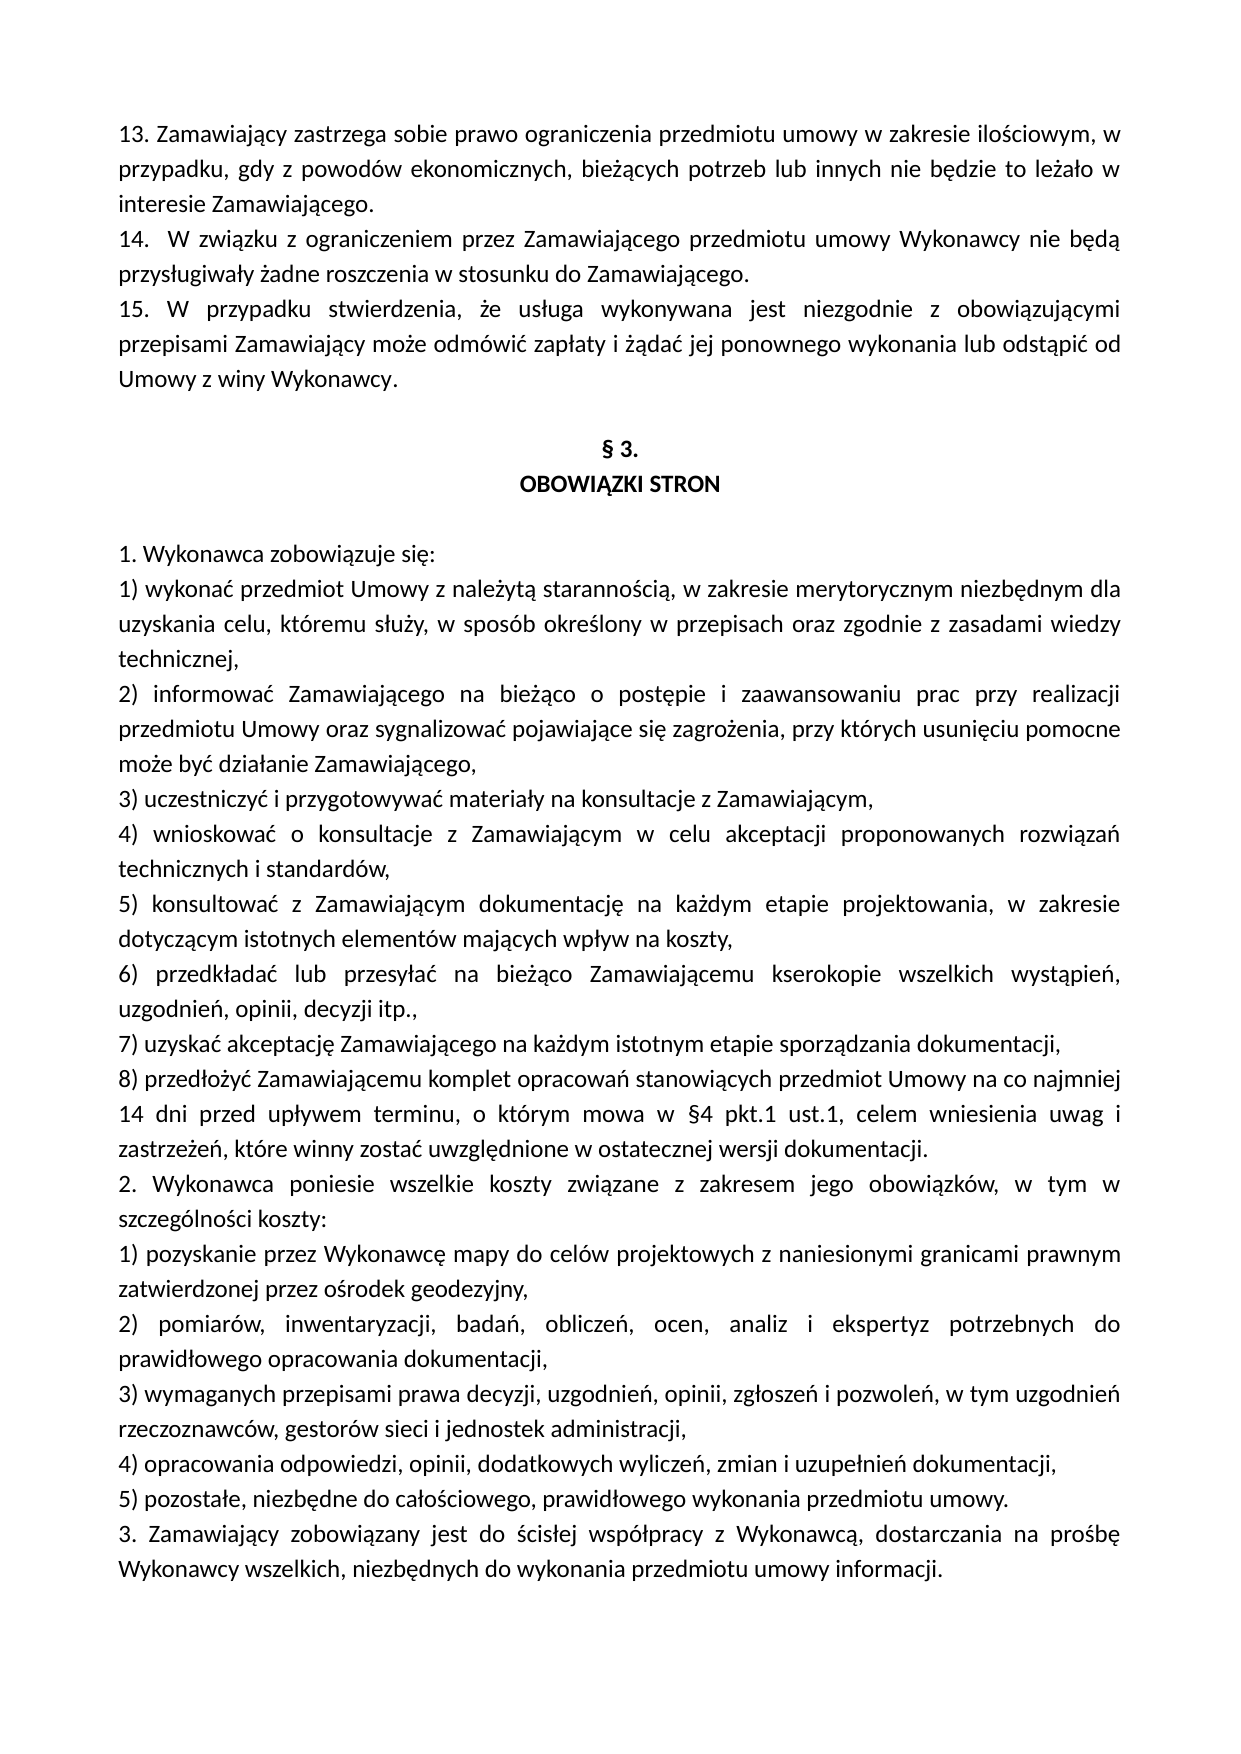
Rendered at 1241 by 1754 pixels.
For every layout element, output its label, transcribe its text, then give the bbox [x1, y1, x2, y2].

list 6) przedkładać lub przesyłać na bieżąco Zamawiającemu kserokopie wszelkich wystąpień, uzgodnień, opinii, decyzji itp., [118, 958, 1122, 1024]
list 2. Wykonawca poniesie wszelkie koszty związane z zakresem jego obowiązków, w tym w szczególności koszty: [118, 1168, 1122, 1234]
list 1. Wykonawca zobowiązuje się: [118, 538, 1122, 569]
text 3. Zamawiający zobowiązany jest do ścisłej współpracy z Wykonawcą, dostarczania na prośbę Wykonawcy wszelkich, niezbędnych do wykonania przedmiotu umowy informacji. [118, 1518, 1122, 1584]
list 5) pozostałe, niezbędne do całościowego, prawidłowego wykonania przedmiotu umowy. [118, 1483, 1122, 1514]
text 15. W przypadku stwierdzenia, że usługa wykonywana jest niezgodnie z obowiązującymi przepisami Zamawiający może odmówić zapłaty i żądać jej ponownego wykonania lub odstąpić od Umowy z winy Wykonawcy. [118, 293, 1122, 394]
list 7) uzyskać akceptację Zamawiającego na każdym istotnym etapie sporządzania dokumentacji, [118, 1028, 1122, 1059]
text 14. W związku z ograniczeniem przez Zamawiającego przedmiotu umowy Wykonawcy nie będą przysługiwały żadne roszczenia w stosunku do Zamawiającego. [118, 223, 1122, 289]
text § 3. [118, 433, 1122, 464]
list 2) informować Zamawiającego na bieżąco o postępie i zaawansowaniu prac przy realizacji przedmiotu Umowy oraz sygnalizować pojawiające się zagrożenia, przy których usunięciu pomocne może być działanie Zamawiającego, [118, 678, 1122, 779]
list 5) konsultować z Zamawiającym dokumentację na każdym etapie projektowania, w zakresie dotyczącym istotnych elementów mających wpływ na koszty, [118, 888, 1122, 954]
list 8) przedłożyć Zamawiającemu komplet opracowań stanowiących przedmiot Umowy na co najmniej 14 dni przed upływem terminu, o którym mowa w §4 pkt.1 ust.1, celem wniesienia uwag i zastrzeżeń, które winny zostać uwzględnione w ostatecznej wersji dokumentacji. [118, 1063, 1122, 1164]
list 3) wymaganych przepisami prawa decyzji, uzgodnień, opinii, zgłoszeń i pozwoleń, w tym uzgodnień rzeczoznawców, gestorów sieci i jednostek administracji, [118, 1378, 1122, 1444]
list 1) pozyskanie przez Wykonawcę mapy do celów projektowych z naniesionymi granicami prawnym zatwierdzonej przez ośrodek geodezyjny, [118, 1238, 1122, 1304]
text 13. Zamawiający zastrzega sobie prawo ograniczenia przedmiotu umowy w zakresie ilościowym, w przypadku, gdy z powodów ekonomicznych, bieżących potrzeb lub innych nie będzie to leżało w interesie Zamawiającego. [118, 118, 1122, 219]
list 4) wnioskować o konsultacje z Zamawiającym w celu akceptacji proponowanych rozwiązań technicznych i standardów, [118, 818, 1122, 884]
list 4) opracowania odpowiedzi, opinii, dodatkowych wyliczeń, zmian i uzupełnień dokumentacji, [118, 1448, 1122, 1479]
list 2) pomiarów, inwentaryzacji, badań, obliczeń, ocen, analiz i ekspertyz potrzebnych do prawidłowego opracowania dokumentacji, [118, 1308, 1122, 1374]
list 3) uczestniczyć i przygotowywać materiały na konsultacje z Zamawiającym, [118, 783, 1122, 814]
list 1) wykonać przedmiot Umowy z należytą starannością, w zakresie merytorycznym niezbędnym dla uzyskania celu, któremu służy, w sposób określony w przepisach oraz zgodnie z zasadami wiedzy technicznej, [118, 573, 1122, 674]
text OBOWIĄZKI STRON [118, 468, 1122, 499]
